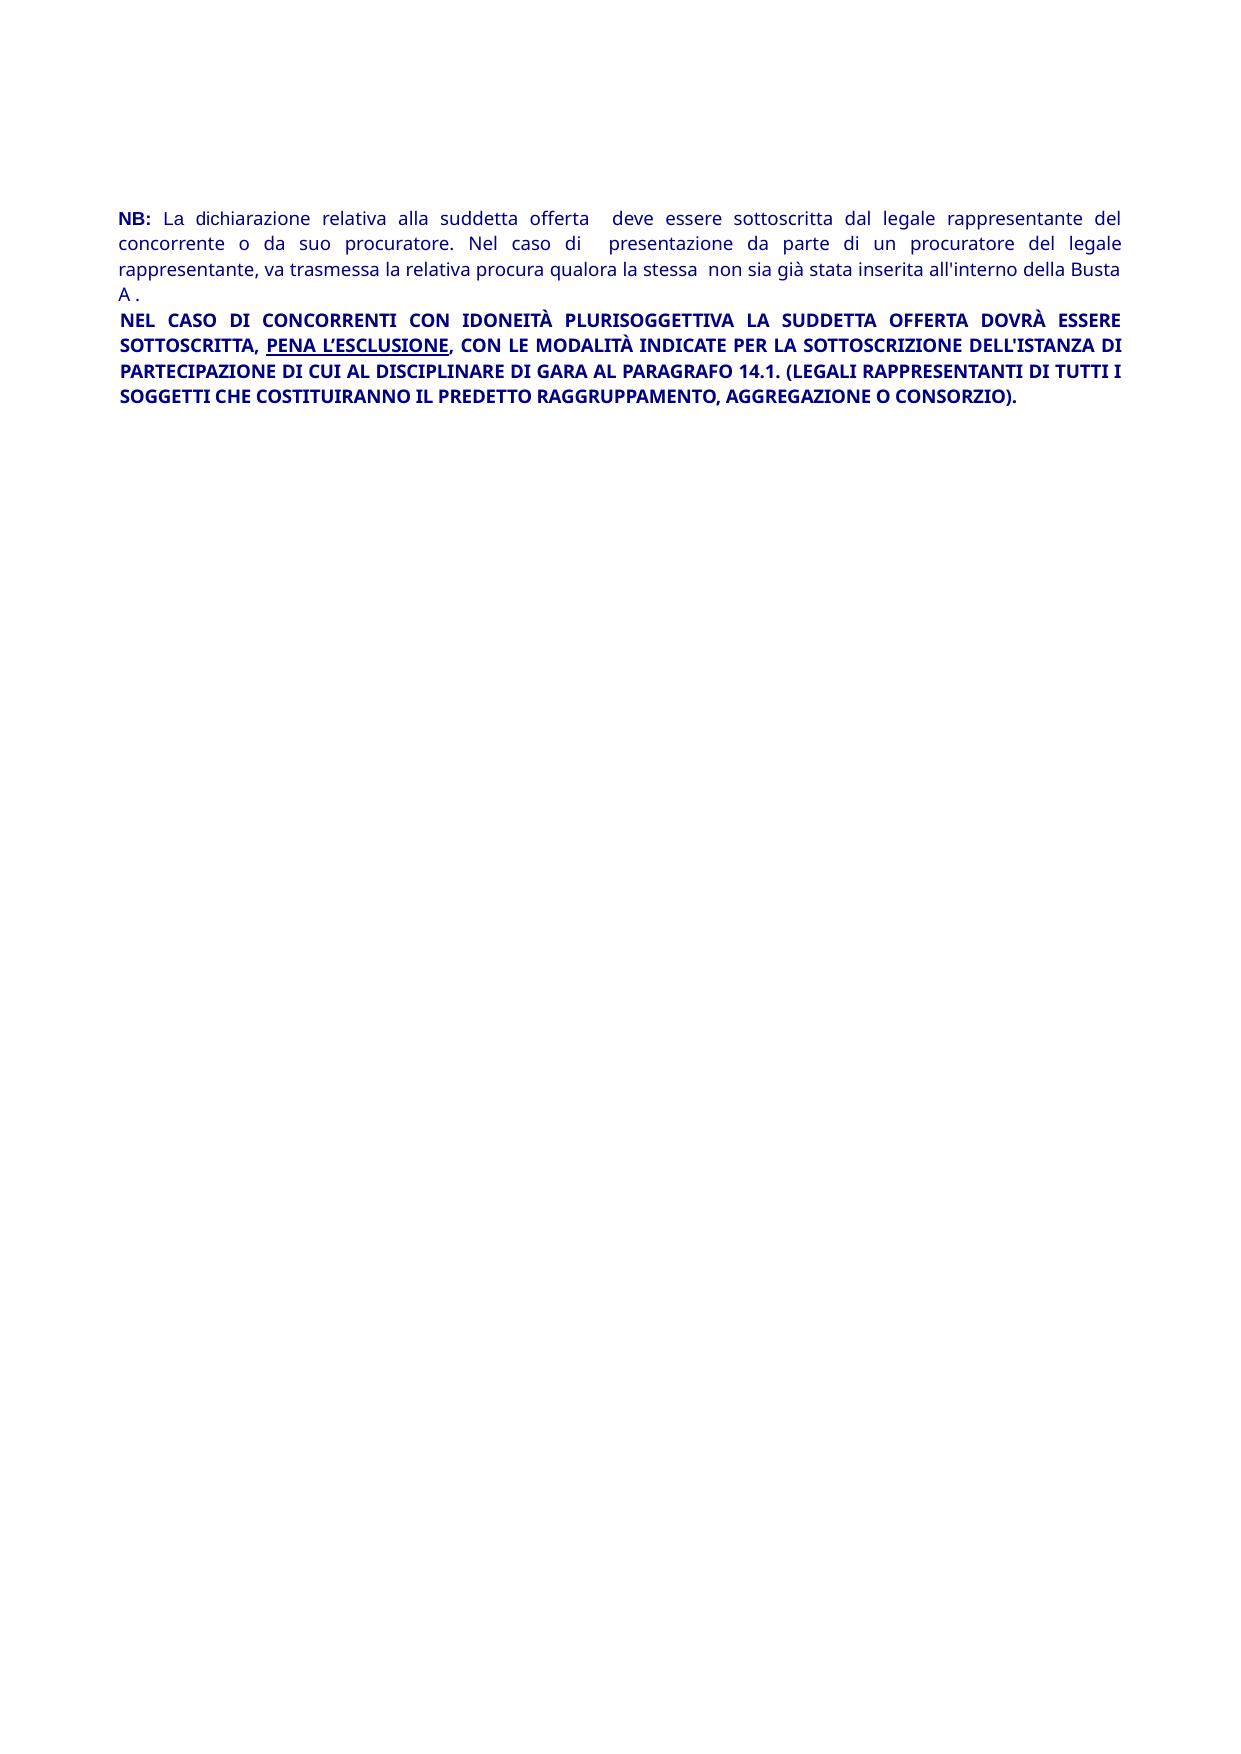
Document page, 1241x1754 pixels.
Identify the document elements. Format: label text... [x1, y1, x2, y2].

text NB: La dichiarazione relativa alla suddetta offerta deve essere sottoscritta dal legale rappresentante del concorrente o da suo procuratore. Nel caso di presentazione da parte di un procuratore del legale rappresentante, va trasmessa la relativa procura qualora la stessa non sia già stata inserita all'interno della Busta A . [118, 205, 1122, 307]
text nel caso di concorrenti con idoneità plurisoggettiva la suddetta offerta dovrà essere sottoscritta, pena l’esclusione, con le modalità indicate per la sottoscrizione dell'istanza di partecipazione di cui al disciplinare di gara al paragrafo 14.1. (legali rappresentanti di tutti i soggetti che costituiranno il predetto raggruppamento, aggregazione o consorzio). [119, 307, 1122, 409]
